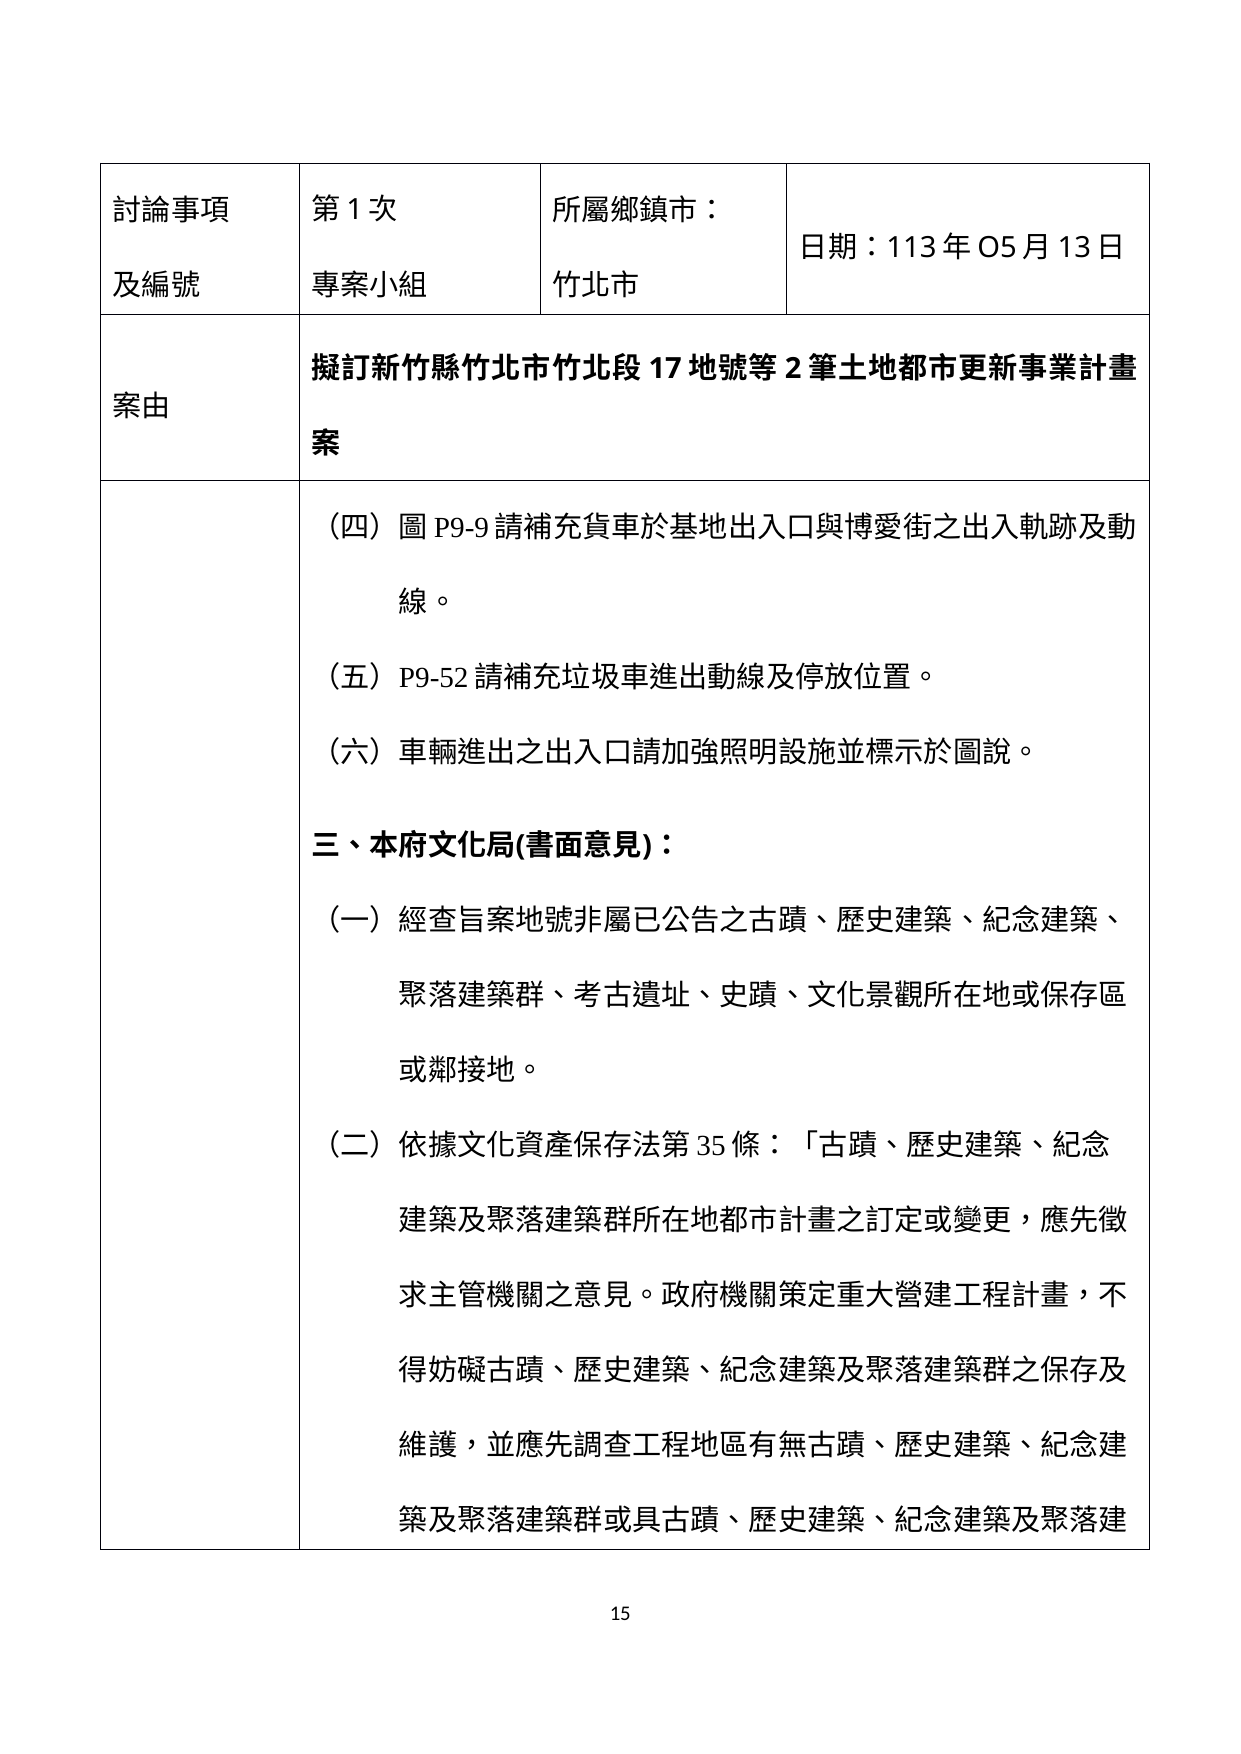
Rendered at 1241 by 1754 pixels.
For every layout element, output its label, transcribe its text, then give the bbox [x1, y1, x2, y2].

table_cell （四）圖P9-9請補充貨車於基地出入口與博愛街之出入軌跡及動線。 （五）P9-52請補充垃圾車進出動線及停放位置。 （六）車輛進出之出入口請加強照明設施並標示於圖說。 三、本府文化局(書面意見)： （一）經查旨案地號非屬已公告之古蹟、歷史建築、紀念建築、聚落建築群、考古遺址、史蹟、文化景觀所在地或保存區或鄰接地。 （二）依據文化資產保存法第35條：「古蹟、歷史建築、紀念建築及聚落建築群所在地都市計畫之訂定或變更，應先徵求主管機關之意見。政府機關策定重大營建工程計畫，不得妨礙古蹟、歷史建築、紀念建築及聚落建築群之保存及維護，並應先調查工程地區有無古蹟、歷史建築、紀念建築及聚落建築群或具古蹟、歷史建築、紀念建築及聚落建 [300, 481, 1149, 1549]
table_header 討論事項 及編號 [101, 164, 299, 313]
table_header 第1次 專案小組 [300, 164, 540, 313]
table_header 所屬鄉鎮市： 竹北市 [541, 164, 786, 313]
table_cell 案由 [101, 315, 299, 479]
table_cell 擬訂新竹縣竹北市竹北段17地號等2筆土地都市更新事業計畫案 [300, 315, 1149, 479]
table_cell [101, 481, 299, 1549]
table_header 日期：113年O5月13日 [787, 164, 1149, 313]
